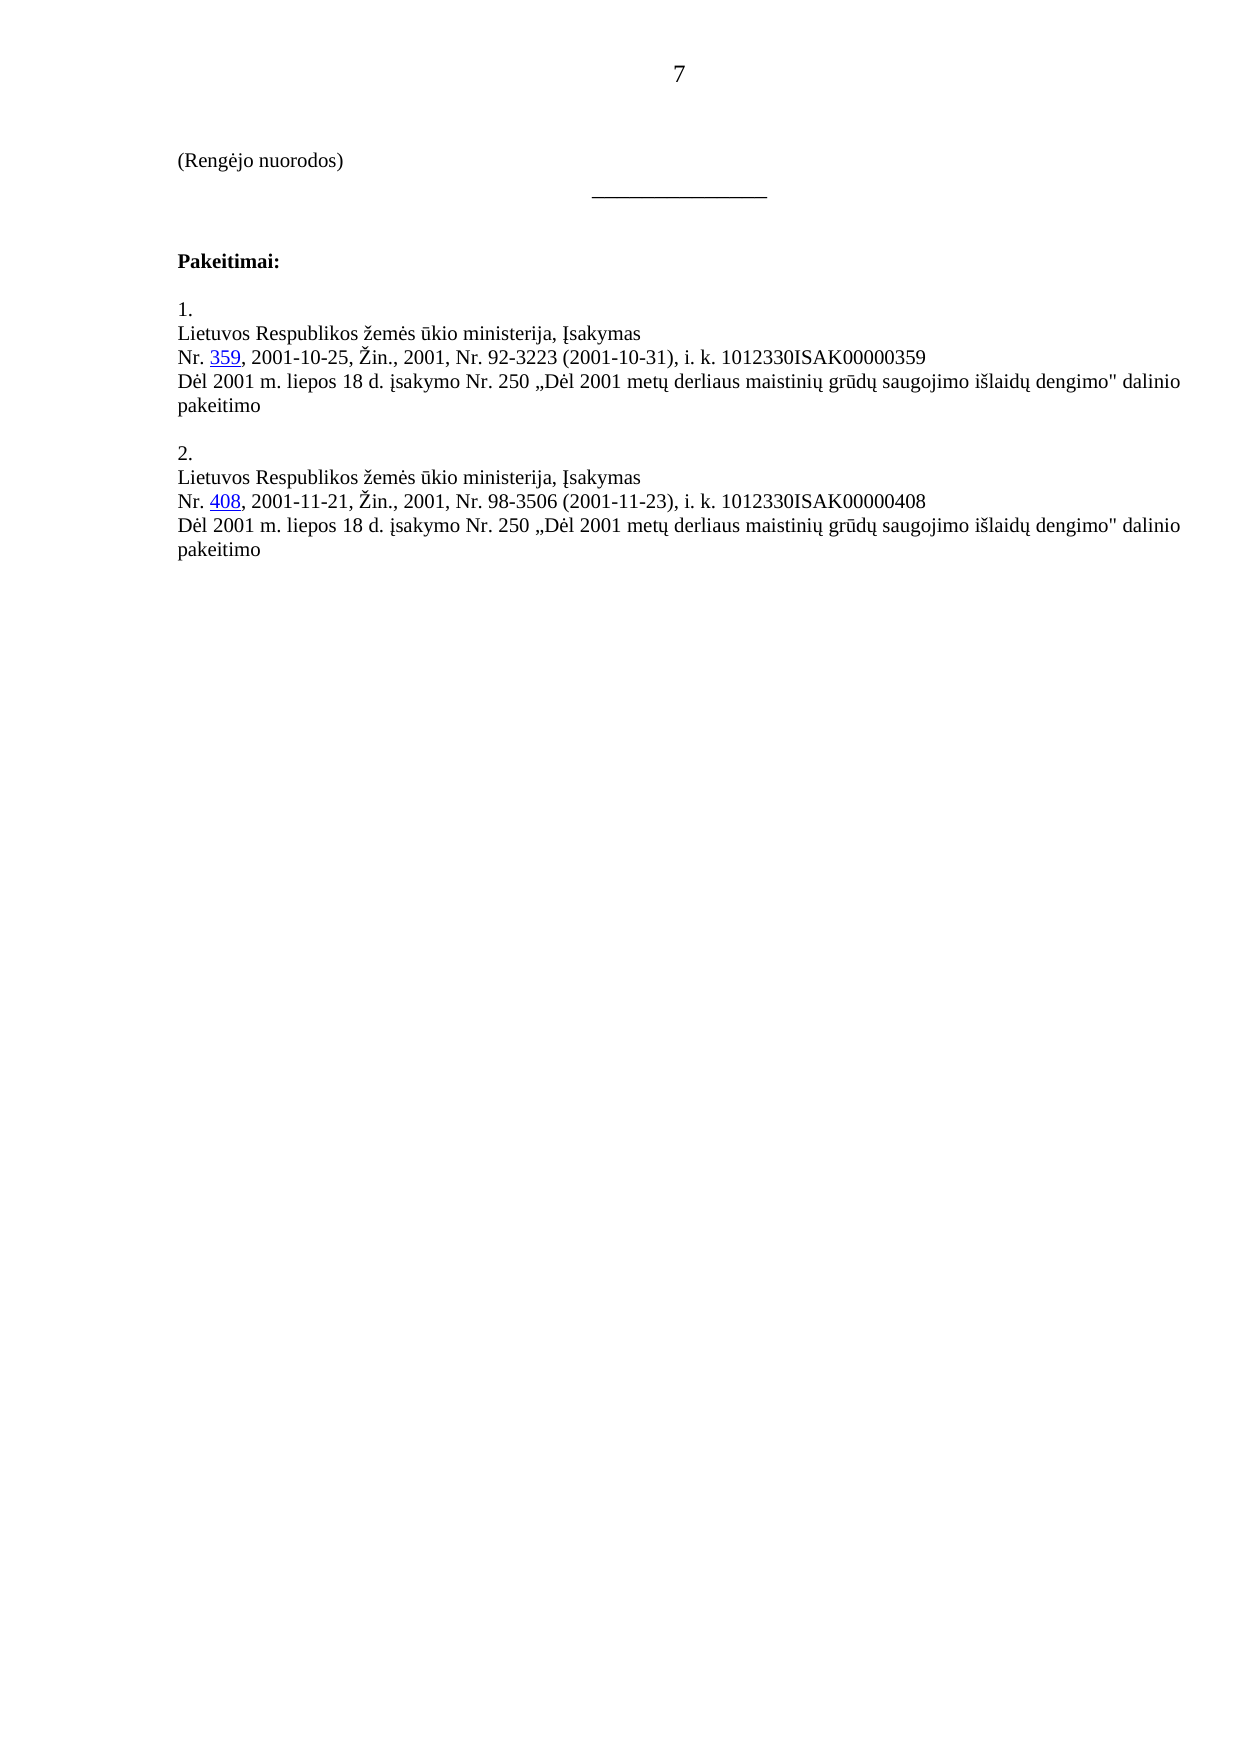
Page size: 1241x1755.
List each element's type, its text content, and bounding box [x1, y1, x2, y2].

text Lietuvos Respublikos žemės ūkio ministerija, Įsakymas [177, 465, 1181, 489]
text Lietuvos Respublikos žemės ūkio ministerija, Įsakymas [177, 321, 1181, 345]
text Dėl 2001 m. liepos 18 d. įsakymo Nr. 250 „Dėl 2001 metų derliaus maistinių grūdų saugojimo išlaidų dengimo" dalinio pakeitimo [177, 513, 1181, 561]
text ______________ [177, 172, 1181, 201]
text (Rengėjo nuorodos) [177, 148, 1181, 172]
text Nr. 359, 2001-10-25, Žin., 2001, Nr. 92-3223 (2001-10-31), i. k. 1012330ISAK00000359 [177, 345, 1181, 369]
text 1. [177, 297, 1181, 321]
text 2. [177, 441, 1181, 465]
text Pakeitimai: [177, 249, 1181, 273]
text Nr. 408, 2001-11-21, Žin., 2001, Nr. 98-3506 (2001-11-23), i. k. 1012330ISAK00000408 [177, 489, 1181, 513]
text Dėl 2001 m. liepos 18 d. įsakymo Nr. 250 „Dėl 2001 metų derliaus maistinių grūdų saugojimo išlaidų dengimo" dalinio pakeitimo [177, 369, 1181, 417]
